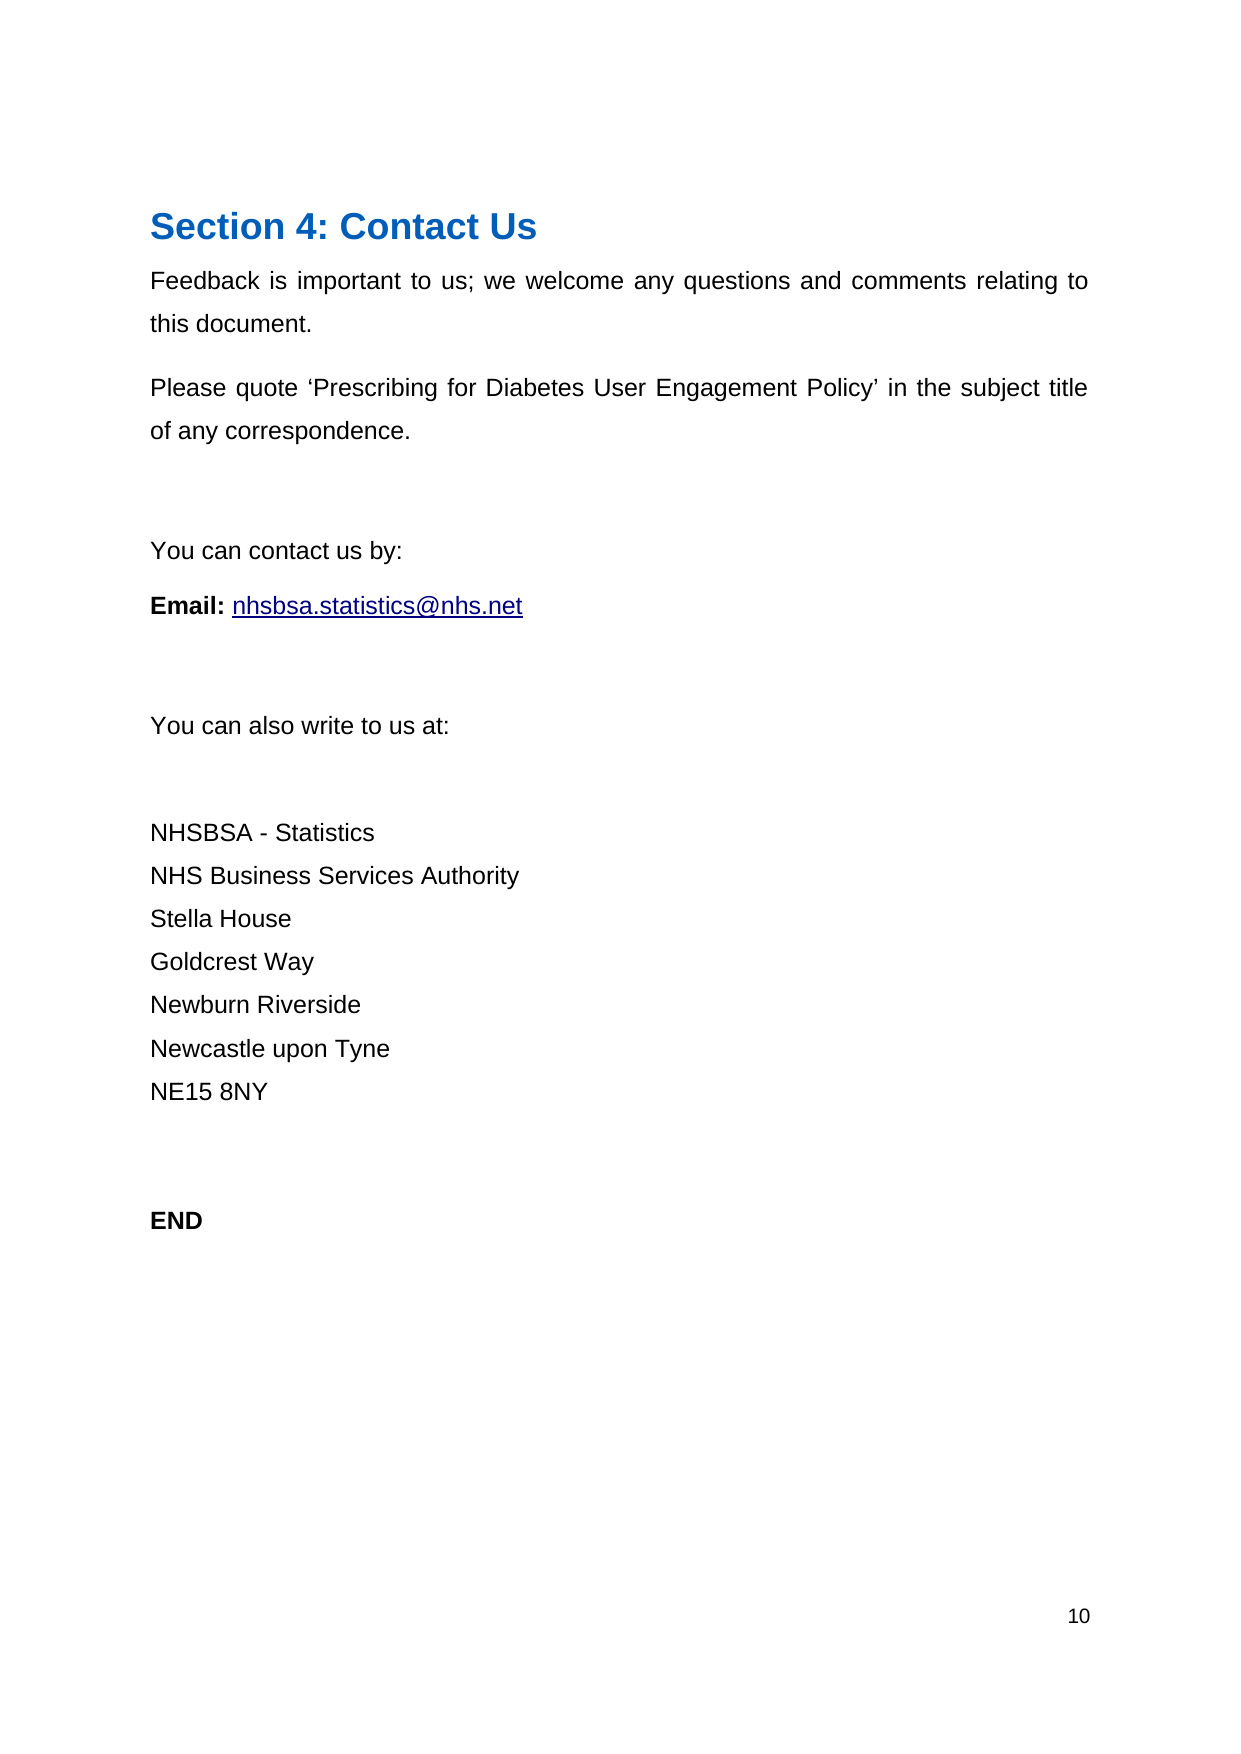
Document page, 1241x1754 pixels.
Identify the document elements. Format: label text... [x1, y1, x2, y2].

text NE15 8NY [150, 1077, 1090, 1106]
text You can contact us by: [150, 536, 1090, 564]
text Newburn Riverside [150, 991, 1090, 1019]
text Feedback is important to us; we welcome any questions and comments relating to this document. [150, 266, 1090, 338]
text You can also write to us at: [150, 711, 1090, 740]
text Stella House [150, 904, 1090, 933]
text END [150, 1163, 1090, 1235]
text Newcastle upon Tyne [150, 1034, 1090, 1062]
text Goldcrest Way [150, 947, 1090, 976]
subtitle Section 4: Contact Us [150, 204, 1090, 247]
text Please quote ‘Prescribing for Diabetes User Engagement Policy’ in the subject title of any correspondence. [150, 373, 1090, 445]
text Email: nhsbsa.statistics@nhs.net [150, 591, 1090, 620]
text NHSBSA - Statistics NHS Business Services Authority [150, 775, 1090, 890]
